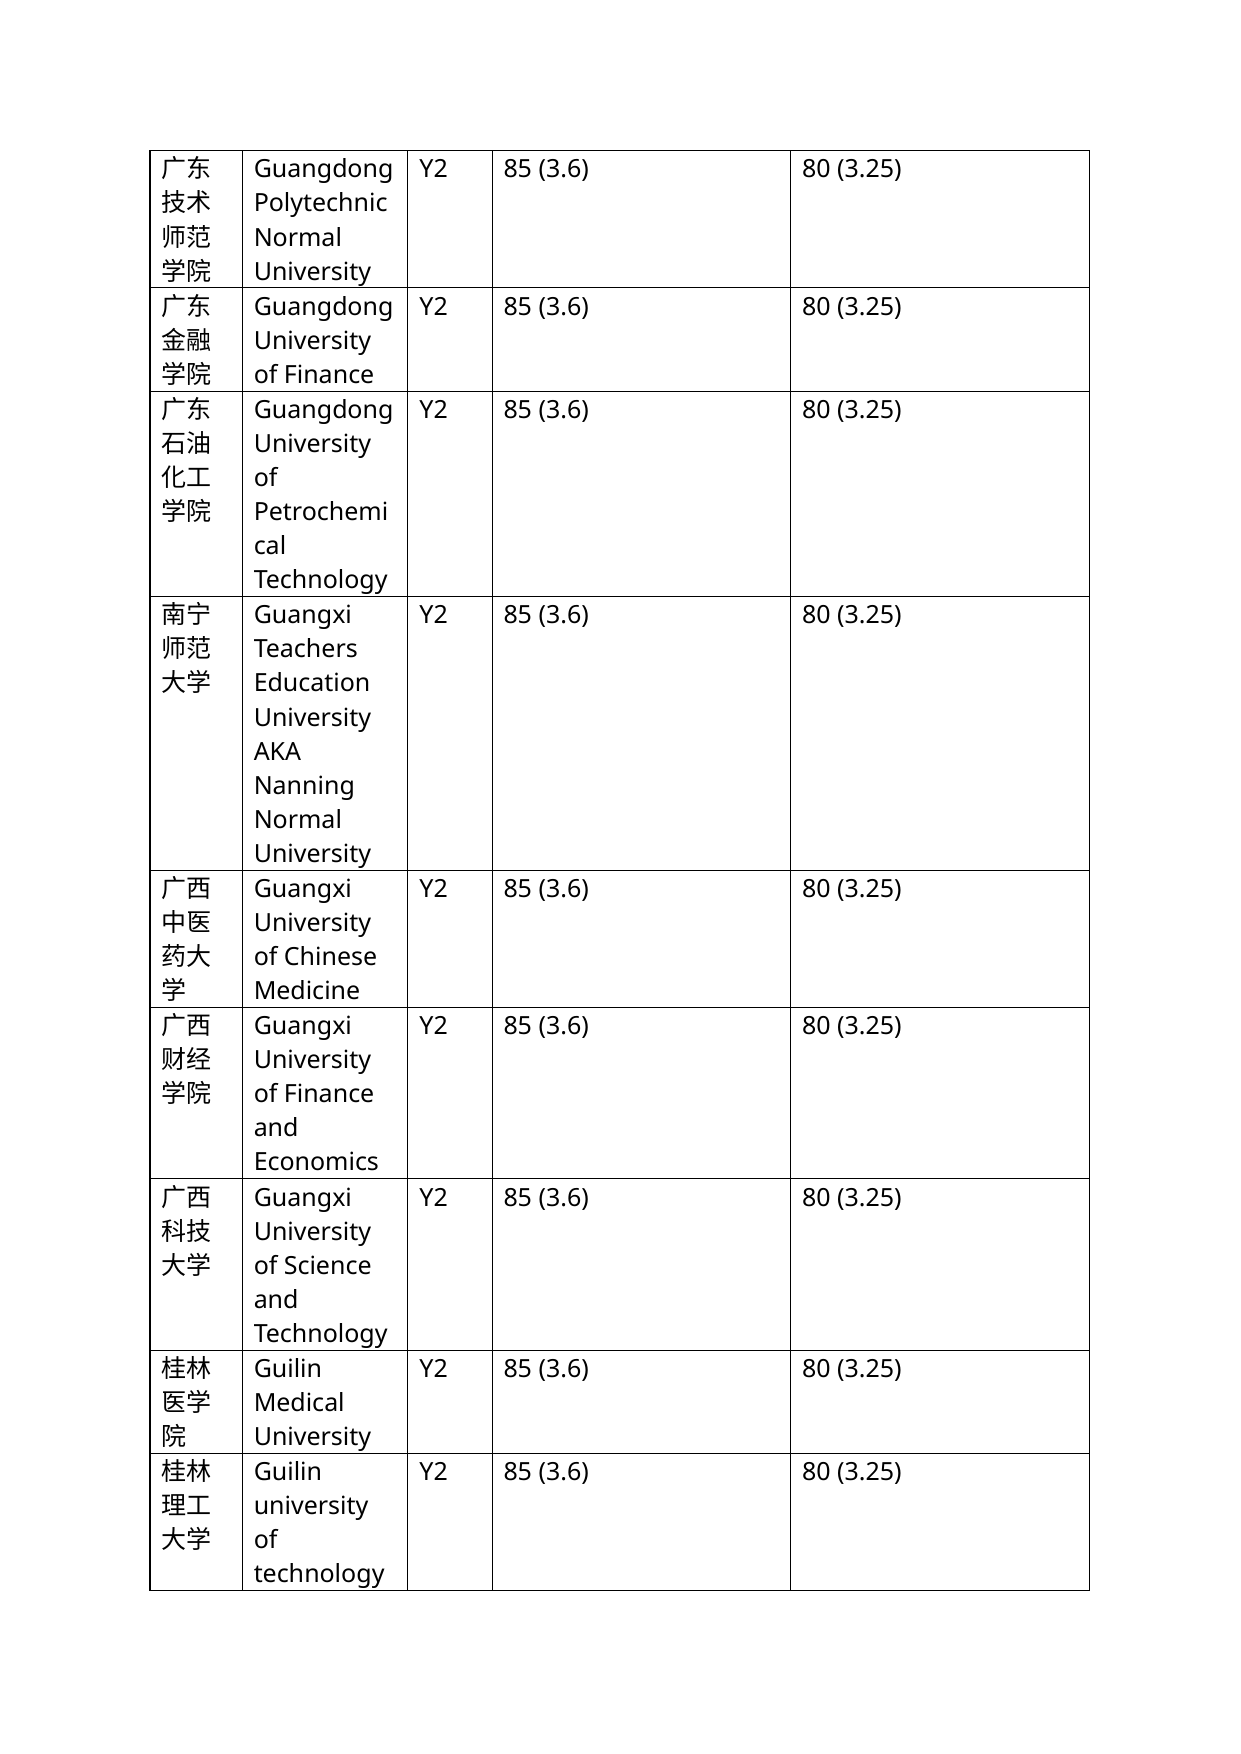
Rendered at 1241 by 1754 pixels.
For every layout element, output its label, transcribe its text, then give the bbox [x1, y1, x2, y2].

table_cell Guilin university of technology [243, 1454, 407, 1590]
table_cell Y2 [408, 1008, 492, 1178]
table_cell 85 (3.6) [493, 288, 790, 391]
table_cell Guangxi University of Science and Technology [243, 1179, 407, 1349]
table_cell Y2 [408, 392, 492, 596]
table_cell Guangxi University of Finance and Economics [243, 1008, 407, 1178]
table_cell 80 (3.25) [791, 1351, 1089, 1453]
table_cell 85 (3.6) [493, 1179, 790, 1349]
table_cell Y2 [408, 871, 492, 1007]
table_cell 广西科技大学 [151, 1179, 242, 1349]
table_cell Guangdong Polytechnic Normal University [243, 151, 407, 287]
table_cell Guangdong University of Finance [243, 288, 407, 391]
table_cell 85 (3.6) [493, 871, 790, 1007]
table_cell Guangxi Teachers Education University AKA Nanning Normal University [243, 597, 407, 869]
table_cell 广西中医药大学 [151, 871, 242, 1007]
table_cell Y2 [408, 1351, 492, 1453]
table_cell 80 (3.25) [791, 151, 1089, 287]
table_cell 桂林医学院 [151, 1351, 242, 1453]
table_cell Y2 [408, 151, 492, 287]
table_cell 80 (3.25) [791, 1179, 1089, 1349]
table_cell 80 (3.25) [791, 871, 1089, 1007]
table_cell 80 (3.25) [791, 1454, 1089, 1590]
table_cell 80 (3.25) [791, 288, 1089, 391]
table_cell 85 (3.6) [493, 597, 790, 869]
table_cell 80 (3.25) [791, 597, 1089, 869]
table_cell 桂林理工大学 [151, 1454, 242, 1590]
table_cell Y2 [408, 597, 492, 869]
table_cell 80 (3.25) [791, 392, 1089, 596]
table_cell 广东金融学院 [151, 288, 242, 391]
table_cell 85 (3.6) [493, 1351, 790, 1453]
table_cell Y2 [408, 1454, 492, 1590]
table_cell 广东技术师范学院 [151, 151, 242, 287]
table_cell 85 (3.6) [493, 151, 790, 287]
table_cell 85 (3.6) [493, 392, 790, 596]
table_cell 广西财经学院 [151, 1008, 242, 1178]
table_cell Guangdong University of Petrochemical Technology [243, 392, 407, 596]
table_cell 南宁师范大学 [151, 597, 242, 869]
table_cell 广东石油化工学院 [151, 392, 242, 596]
table_cell Y2 [408, 1179, 492, 1349]
table_cell Guilin Medical University [243, 1351, 407, 1453]
table_cell Y2 [408, 288, 492, 391]
table_cell 85 (3.6) [493, 1454, 790, 1590]
table_cell 85 (3.6) [493, 1008, 790, 1178]
table_cell 80 (3.25) [791, 1008, 1089, 1178]
table_cell Guangxi University of Chinese Medicine [243, 871, 407, 1007]
